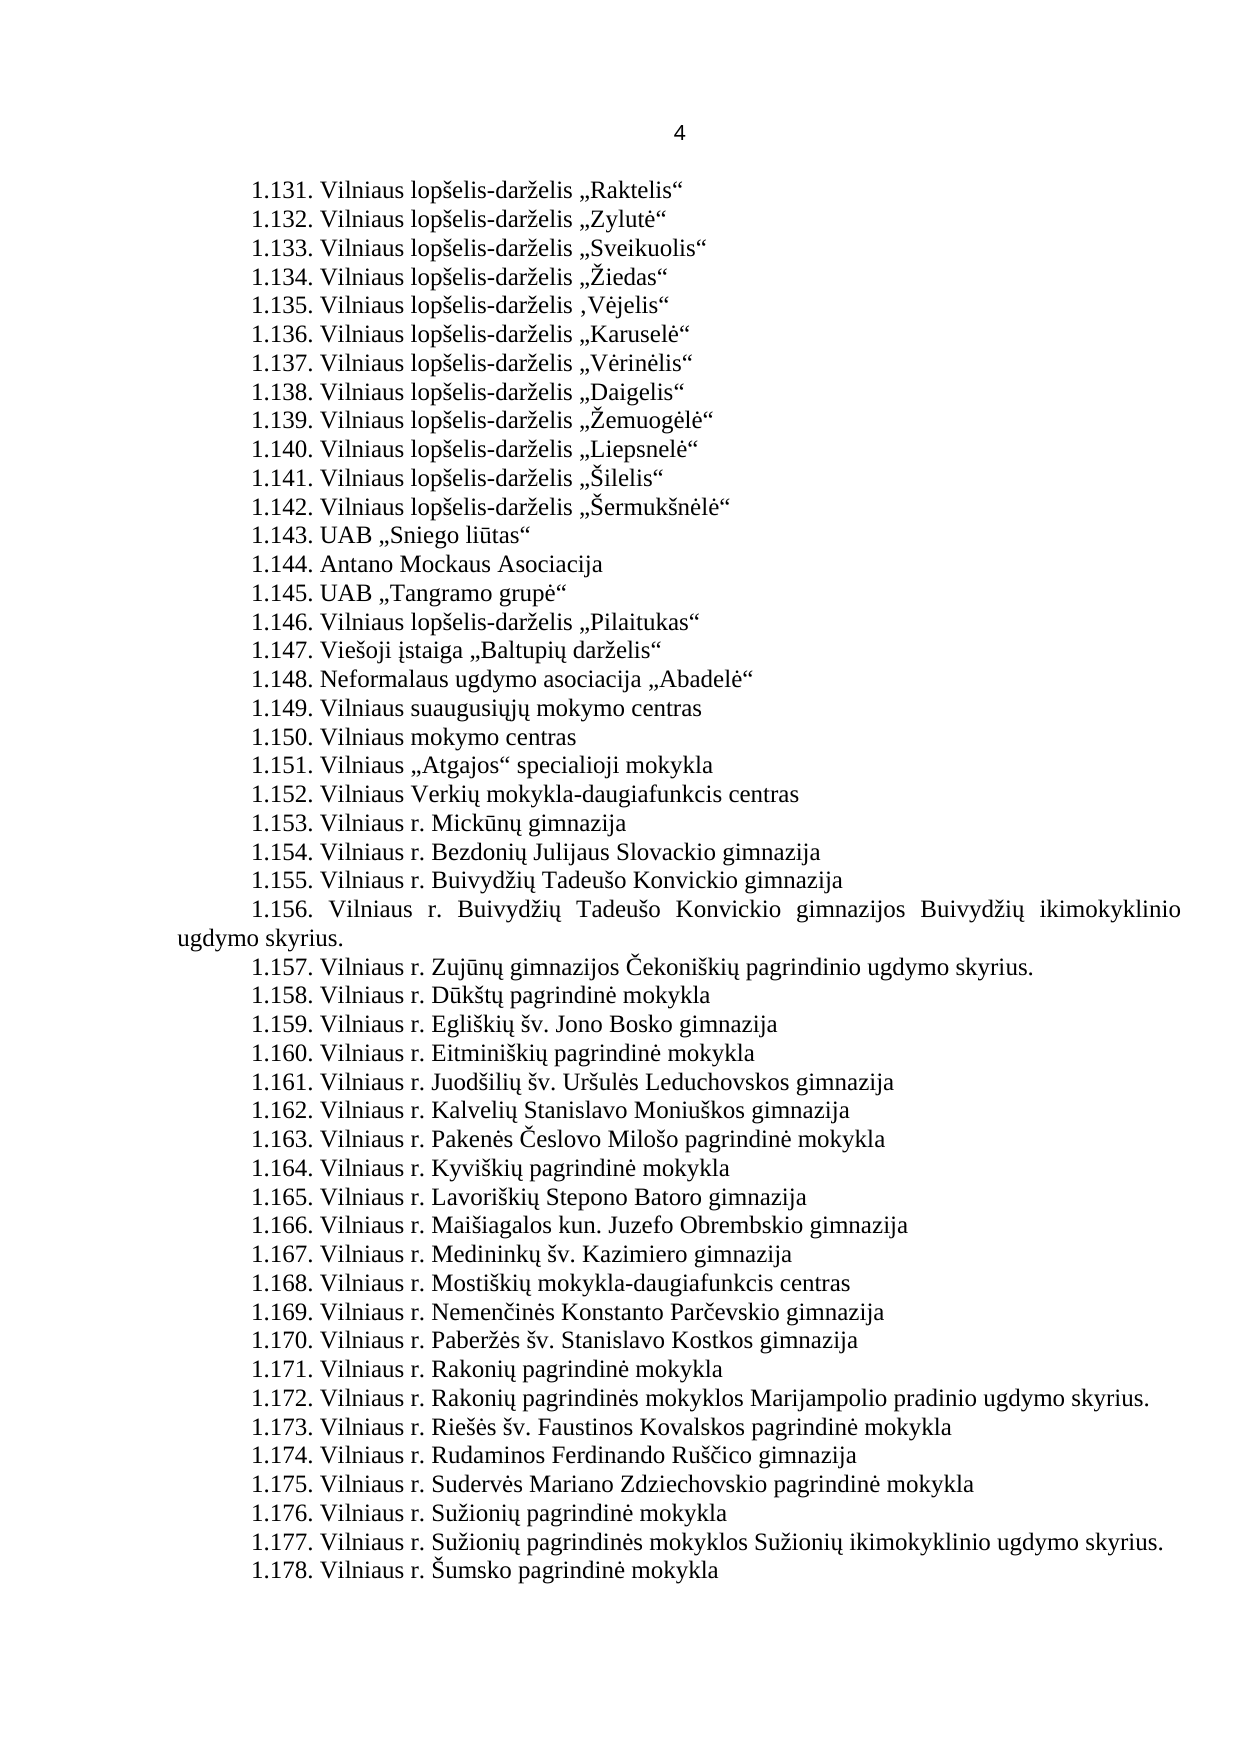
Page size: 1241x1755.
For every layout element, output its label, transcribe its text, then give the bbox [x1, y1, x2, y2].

text 1.166. Vilniaus r. Maišiagalos kun. Juzefo Obrembskio gimnazija [177, 1210, 1182, 1239]
text 1.164. Vilniaus r. Kyviškių pagrindinė mokykla [177, 1153, 1182, 1182]
text 1.133. Vilniaus lopšelis-darželis „Sveikuolis“ [177, 233, 1182, 262]
text 1.149. Vilniaus suaugusiųjų mokymo centras [177, 693, 1182, 722]
text 1.160. Vilniaus r. Eitminiškių pagrindinė mokykla [177, 1038, 1182, 1067]
text 1.175. Vilniaus r. Sudervės Mariano Zdziechovskio pagrindinė mokykla [177, 1469, 1182, 1498]
text 1.176. Vilniaus r. Sužionių pagrindinė mokykla [177, 1498, 1182, 1527]
text 1.170. Vilniaus r. Paberžės šv. Stanislavo Kostkos gimnazija [177, 1325, 1182, 1354]
text 1.150. Vilniaus mokymo centras [177, 722, 1182, 750]
text 1.177. Vilniaus r. Sužionių pagrindinės mokyklos Sužionių ikimokyklinio ugdymo skyrius. [177, 1527, 1182, 1555]
text 1.155. Vilniaus r. Buivydžių Tadeušo Konvickio gimnazija [177, 865, 1182, 894]
text 1.148. Neformalaus ugdymo asociacija „Abadelė“ [177, 664, 1182, 693]
text 1.171. Vilniaus r. Rakonių pagrindinė mokykla [177, 1354, 1182, 1383]
text 1.142. Vilniaus lopšelis-darželis „Šermukšnėlė“ [177, 492, 1182, 520]
text 1.172. Vilniaus r. Rakonių pagrindinės mokyklos Marijampolio pradinio ugdymo skyrius. [177, 1383, 1182, 1412]
text 1.145. UAB „Tangramo grupė“ [177, 578, 1182, 607]
text 1.139. Vilniaus lopšelis-darželis „Žemuogėlė“ [177, 405, 1182, 434]
text 1.168. Vilniaus r. Mostiškių mokykla-daugiafunkcis centras [177, 1268, 1182, 1297]
text 1.154. Vilniaus r. Bezdonių Julijaus Slovackio gimnazija [177, 837, 1182, 865]
text 1.136. Vilniaus lopšelis-darželis „Karuselė“ [177, 319, 1182, 348]
text 1.153. Vilniaus r. Mickūnų gimnazija [177, 808, 1182, 837]
text 1.156. Vilniaus r. Buivydžių Tadeušo Konvickio gimnazijos Buivydžių ikimokyklinio ugdymo skyrius. [177, 894, 1182, 952]
text 1.163. Vilniaus r. Pakenės Česlovo Milošo pagrindinė mokykla [177, 1124, 1182, 1153]
text 1.165. Vilniaus r. Lavoriškių Stepono Batoro gimnazija [177, 1182, 1182, 1210]
text 1.169. Vilniaus r. Nemenčinės Konstanto Parčevskio gimnazija [177, 1297, 1182, 1325]
text 1.132. Vilniaus lopšelis-darželis „Zylutė“ [177, 204, 1182, 233]
text 1.144. Antano Mockaus Asociacija [177, 549, 1182, 578]
text 1.151. Vilniaus „Atgajos“ specialioji mokykla [177, 750, 1182, 779]
text 1.178. Vilniaus r. Šumsko pagrindinė mokykla [177, 1555, 1182, 1584]
text 1.173. Vilniaus r. Riešės šv. Faustinos Kovalskos pagrindinė mokykla [177, 1412, 1182, 1440]
text 1.134. Vilniaus lopšelis-darželis „Žiedas“ [177, 262, 1182, 290]
text 1.143. UAB „Sniego liūtas“ [177, 520, 1182, 549]
text 1.131. Vilniaus lopšelis-darželis „Raktelis“ [177, 175, 1182, 204]
text 1.138. Vilniaus lopšelis-darželis „Daigelis“ [177, 377, 1182, 405]
text 1.161. Vilniaus r. Juodšilių šv. Uršulės Leduchovskos gimnazija [177, 1067, 1182, 1095]
text 1.157. Vilniaus r. Zujūnų gimnazijos Čekoniškių pagrindinio ugdymo skyrius. [177, 952, 1182, 980]
text 1.159. Vilniaus r. Egliškių šv. Jono Bosko gimnazija [177, 1009, 1182, 1038]
text 1.137. Vilniaus lopšelis-darželis „Vėrinėlis“ [177, 348, 1182, 377]
text 1.135. Vilniaus lopšelis-darželis ‚Vėjelis“ [177, 290, 1182, 319]
text 1.152. Vilniaus Verkių mokykla-daugiafunkcis centras [177, 779, 1182, 808]
text 1.147. Viešoji įstaiga „Baltupių darželis“ [177, 635, 1182, 664]
text 1.174. Vilniaus r. Rudaminos Ferdinando Ruščico gimnazija [177, 1440, 1182, 1469]
text 1.140. Vilniaus lopšelis-darželis „Liepsnelė“ [177, 434, 1182, 463]
text 1.162. Vilniaus r. Kalvelių Stanislavo Moniuškos gimnazija [177, 1095, 1182, 1124]
text 1.158. Vilniaus r. Dūkštų pagrindinė mokykla [177, 980, 1182, 1009]
text 1.141. Vilniaus lopšelis-darželis „Šilelis“ [177, 463, 1182, 492]
text 1.167. Vilniaus r. Medininkų šv. Kazimiero gimnazija [177, 1239, 1182, 1268]
text 1.146. Vilniaus lopšelis-darželis „Pilaitukas“ [177, 607, 1182, 635]
